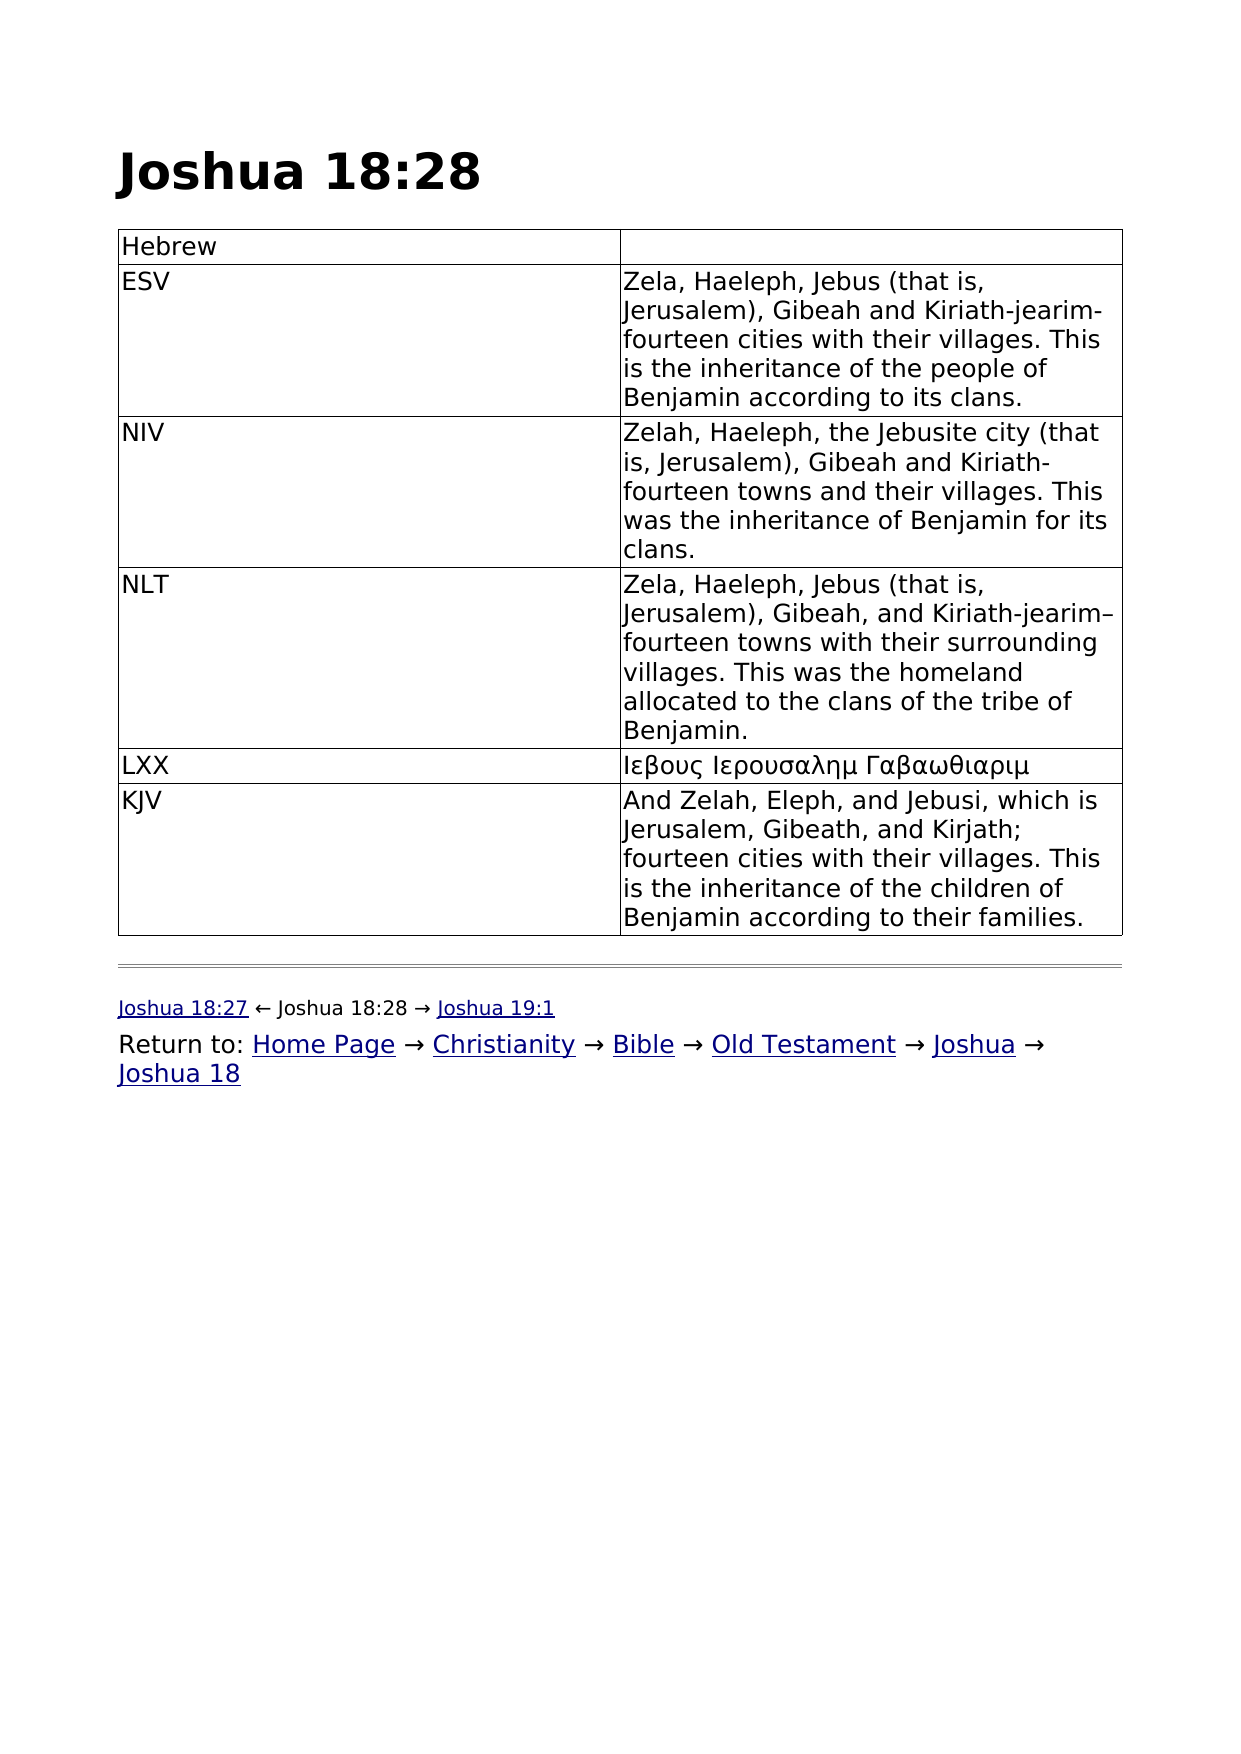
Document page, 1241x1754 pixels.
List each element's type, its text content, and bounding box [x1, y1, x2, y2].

subtitle Joshua 18:28 [118, 143, 1122, 201]
table_cell And Zelah, Eleph, and Jebusi, which is Jerusalem, Gibeath, and Kirjath; fourteen cities with their villages. This is the inheritance of the children of Benjamin according to their families. [621, 784, 1122, 935]
table_cell LXX [119, 749, 620, 783]
table_cell Zela, Haeleph, Jebus (that is, Jerusalem), Gibeah and Kiriath-jearim- fourteen cities with their villages. This is the inheritance of the people of Benjamin according to its clans. [621, 265, 1122, 416]
table_cell Zela, Haeleph, Jebus (that is, Jerusalem), Gibeah, and Kiriath-jearim– fourteen towns with their surrounding villages. This was the homeland allocated to the clans of the tribe of Benjamin. [621, 568, 1122, 748]
text Return to: Home Page → Christianity → Bible → Old Testament → Joshua → Joshua 18 [118, 1030, 1122, 1089]
table_cell KJV [119, 784, 620, 935]
table_header [621, 230, 1122, 264]
table_cell Ιεβους Ιερουσαλημ Γαβαωθιαριμ [621, 749, 1122, 783]
table_cell NIV [119, 417, 620, 567]
text Joshua 18:27 ← Joshua 18:28 → Joshua 19:1 [118, 996, 1122, 1030]
table_cell ESV [119, 265, 620, 416]
table_header Hebrew [119, 230, 620, 264]
table_cell NLT [119, 568, 620, 748]
table_cell Zelah, Haeleph, the Jebusite city (that is, Jerusalem), Gibeah and Kiriath-fourteen towns and their villages. This was the inheritance of Benjamin for its clans. [621, 417, 1122, 567]
